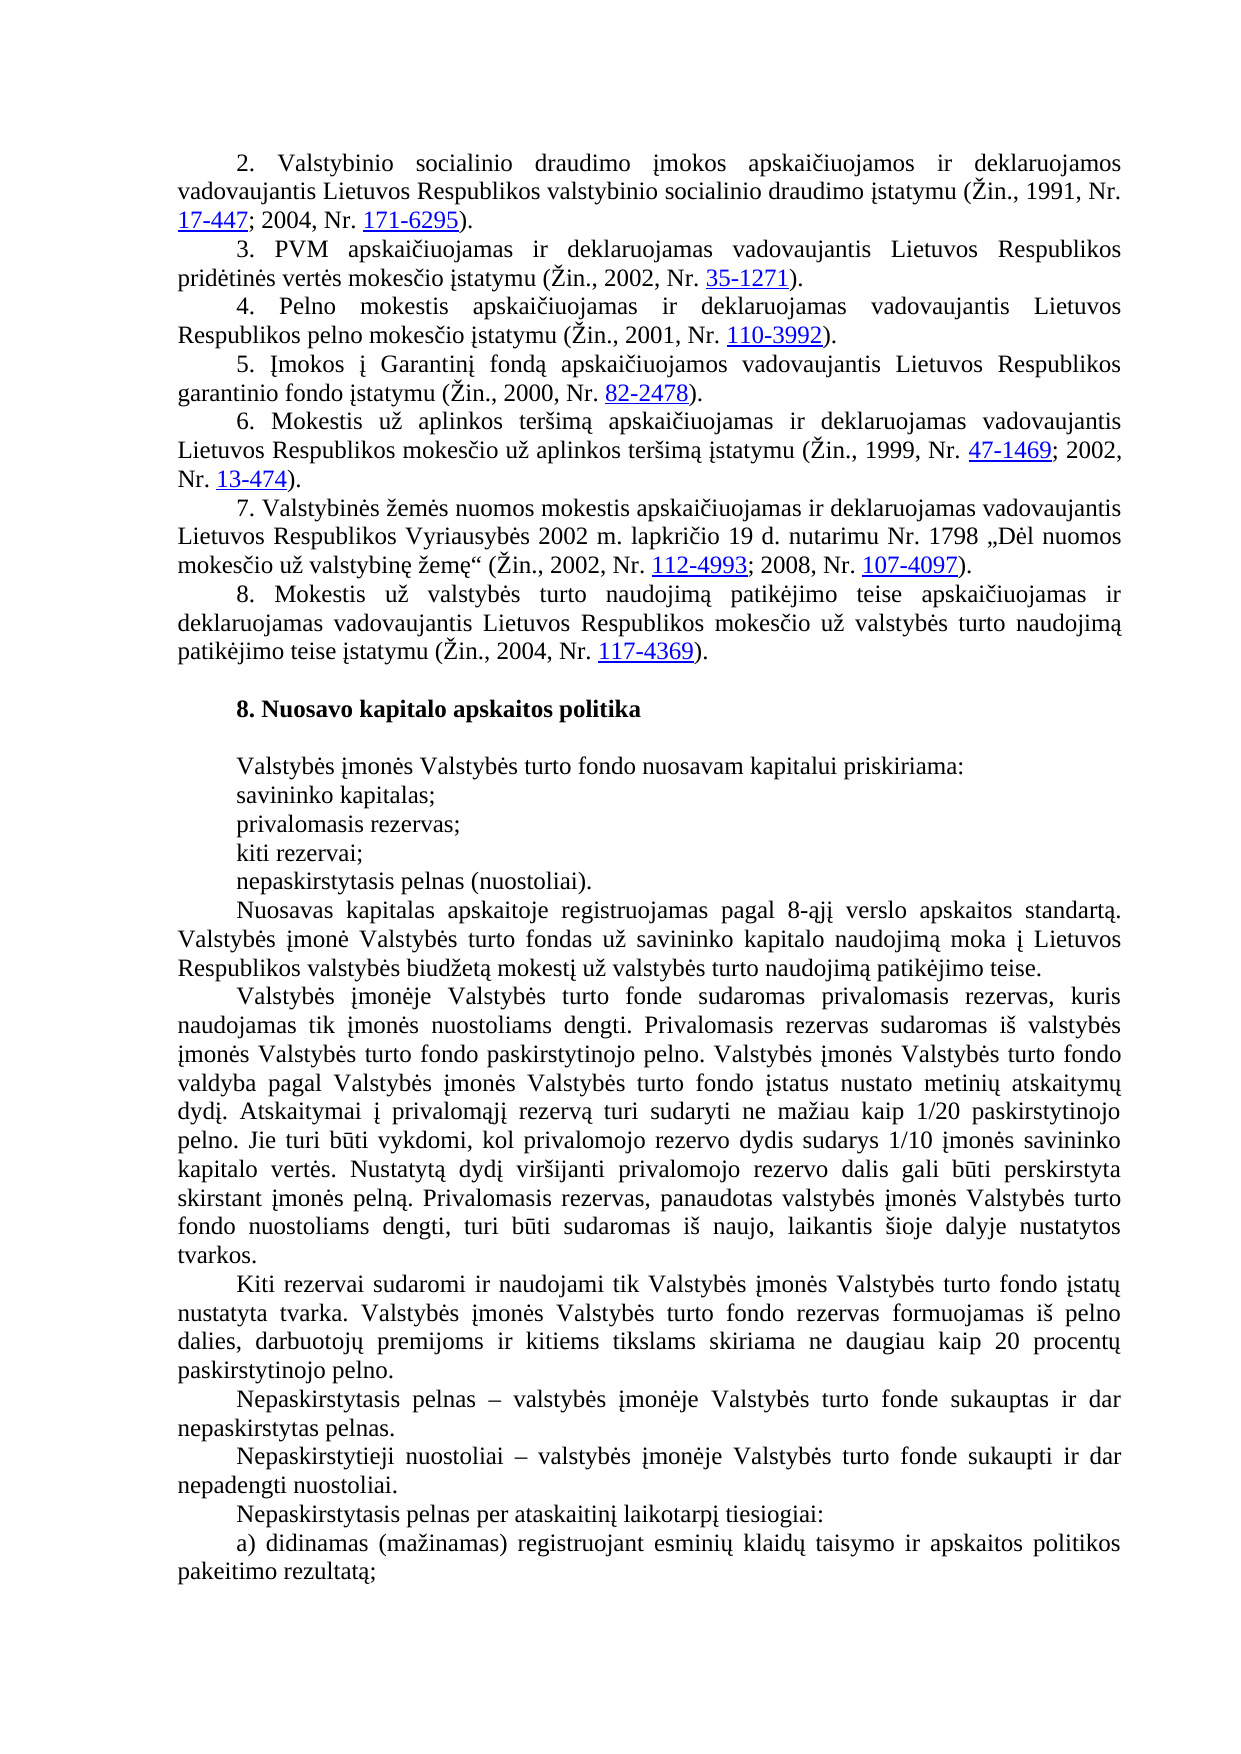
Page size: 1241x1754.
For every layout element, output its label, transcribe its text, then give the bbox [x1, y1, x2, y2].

text Nepaskirstytasis pelnas – valstybės įmonėje Valstybės turto fonde sukauptas ir dar nepaskirstytas pelnas. [177, 1384, 1122, 1441]
text 6. Mokestis už aplinkos teršimą apskaičiuojamas ir deklaruojamas vadovaujantis Lietuvos Respublikos mokesčio už aplinkos teršimą įstatymu (Žin., 1999, Nr. 47-1469; 2002, Nr. 13-474). [177, 406, 1122, 493]
text nepaskirstytasis pelnas (nuostoliai). [177, 866, 1122, 895]
text Kiti rezervai sudaromi ir naudojami tik Valstybės įmonės Valstybės turto fondo įstatų nustatyta tvarka. Valstybės įmonės Valstybės turto fondo rezervas formuojamas iš pelno dalies, darbuotojų premijoms ir kitiems tikslams skiriama ne daugiau kaip 20 procentų paskirstytinojo pelno. [177, 1269, 1122, 1384]
text a) didinamas (mažinamas) registruojant esminių klaidų taisymo ir apskaitos politikos pakeitimo rezultatą; [177, 1528, 1122, 1585]
text Valstybės įmonės Valstybės turto fondo nuosavam kapitalui priskiriama: [177, 751, 1122, 780]
text kiti rezervai; [177, 838, 1122, 866]
text 3. PVM apskaičiuojamas ir deklaruojamas vadovaujantis Lietuvos Respublikos pridėtinės vertės mokesčio įstatymu (Žin., 2002, Nr. 35-1271). [177, 234, 1122, 291]
text Nepaskirstytieji nuostoliai – valstybės įmonėje Valstybės turto fonde sukaupti ir dar nepadengti nuostoliai. [177, 1441, 1122, 1499]
text 8. Nuosavo kapitalo apskaitos politika [177, 694, 1122, 723]
text Valstybės įmonėje Valstybės turto fonde sudaromas privalomasis rezervas, kuris naudojamas tik įmonės nuostoliams dengti. Privalomasis rezervas sudaromas iš valstybės įmonės Valstybės turto fondo paskirstytinojo pelno. Valstybės įmonės Valstybės turto fondo valdyba pagal Valstybės įmonės Valstybės turto fondo įstatus nustato metinių atskaitymų dydį. Atskaitymai į privalomąjį rezervą turi sudaryti ne mažiau kaip 1/20 paskirstytinojo pelno. Jie turi būti vykdomi, kol privalomojo rezervo dydis sudarys 1/10 įmonės savininko kapitalo vertės. Nustatytą dydį viršijanti privalomojo rezervo dalis gali būti perskirstyta skirstant įmonės pelną. Privalomasis rezervas, panaudotas valstybės įmonės Valstybės turto fondo nuostoliams dengti, turi būti sudaromas iš naujo, laikantis šioje dalyje nustatytos tvarkos. [177, 981, 1122, 1269]
text Nepaskirstytasis pelnas per ataskaitinį laikotarpį tiesiogiai: [177, 1499, 1122, 1528]
text 7. Valstybinės žemės nuomos mokestis apskaičiuojamas ir deklaruojamas vadovaujantis Lietuvos Respublikos Vyriausybės 2002 m. lapkričio 19 d. nutarimu Nr. 1798 „Dėl nuomos mokesčio už valstybinę žemę“ (Žin., 2002, Nr. 112-4993; 2008, Nr. 107-4097). [177, 493, 1122, 579]
text savininko kapitalas; [177, 780, 1122, 809]
text Nuosavas kapitalas apskaitoje registruojamas pagal 8-ąjį verslo apskaitos standartą. Valstybės įmonė Valstybės turto fondas už savininko kapitalo naudojimą moka į Lietuvos Respublikos valstybės biudžetą mokestį už valstybės turto naudojimą patikėjimo teise. [177, 895, 1122, 981]
text 8. Mokestis už valstybės turto naudojimą patikėjimo teise apskaičiuojamas ir deklaruojamas vadovaujantis Lietuvos Respublikos mokesčio už valstybės turto naudojimą patikėjimo teise įstatymu (Žin., 2004, Nr. 117-4369). [177, 579, 1122, 665]
text 4. Pelno mokestis apskaičiuojamas ir deklaruojamas vadovaujantis Lietuvos Respublikos pelno mokesčio įstatymu (Žin., 2001, Nr. 110-3992). [177, 291, 1122, 349]
text 2. Valstybinio socialinio draudimo įmokos apskaičiuojamos ir deklaruojamos vadovaujantis Lietuvos Respublikos valstybinio socialinio draudimo įstatymu (Žin., 1991, Nr. 17-447; 2004, Nr. 171-6295). [177, 148, 1122, 234]
text 5. Įmokos į Garantinį fondą apskaičiuojamos vadovaujantis Lietuvos Respublikos garantinio fondo įstatymu (Žin., 2000, Nr. 82-2478). [177, 349, 1122, 406]
text privalomasis rezervas; [177, 809, 1122, 838]
